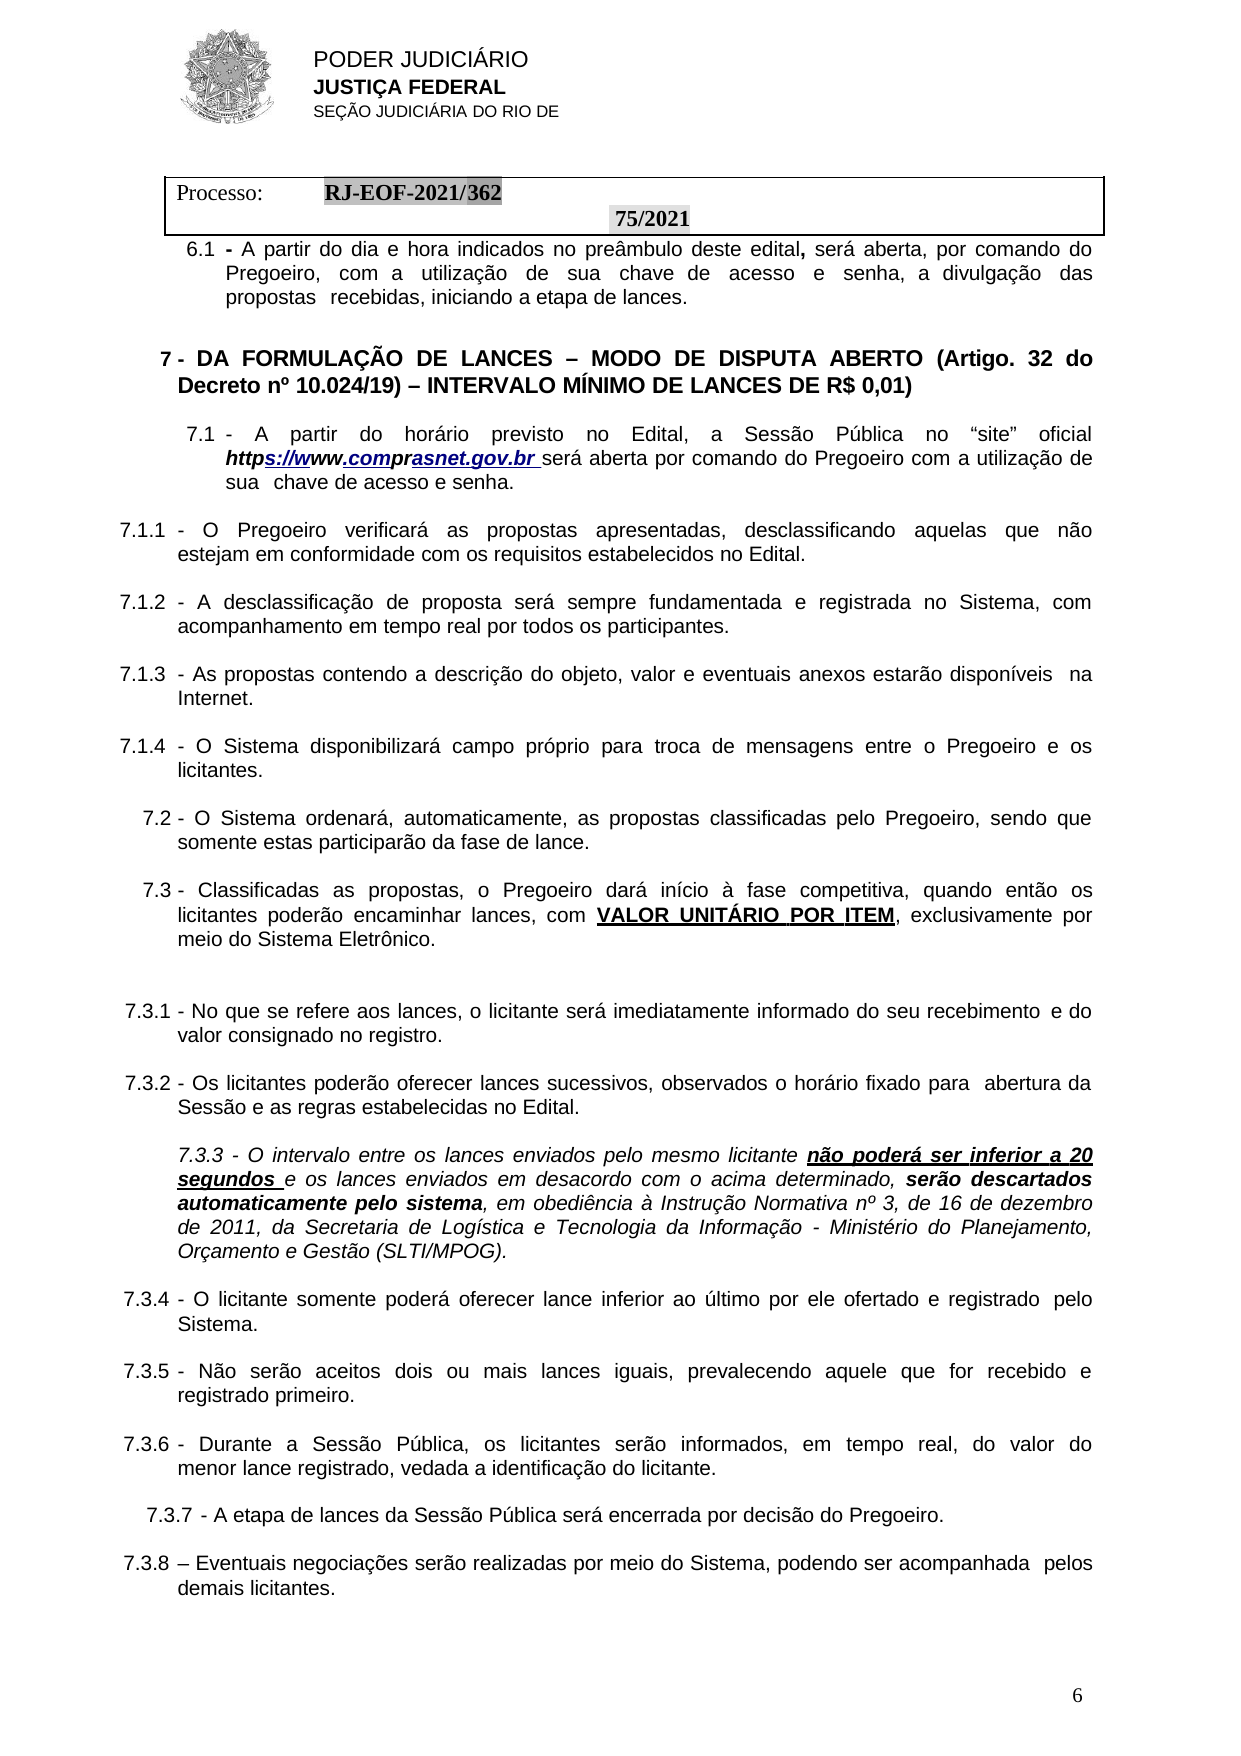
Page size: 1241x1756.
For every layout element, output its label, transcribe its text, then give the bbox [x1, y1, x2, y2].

text 7.3.3 - O intervalo entre os lances enviados pelo mesmo licitante não poderá ser inferior a 20 segundos e os lances enviados em desacordo com o acima determinado, serão descartados automaticamente pelo sistema, em obediência à Instrução Normativa nº 3, de 16 de dezembro de 2011, da Secretaria de Logística e Tecnologia da Informação - Ministério do Planejamento, Orçamento e Gestão (SLTI/MPOG). [177, 1142, 1093, 1263]
list - No que se refere aos lances, o licitante será imediatamente informado do seu recebimento e do valor consignado no registro. [154, 999, 1093, 1047]
list - A partir do horário previsto no Edital, a Sessão Pública no “site” oficial https://www.comprasnet.gov.br será aberta por comando do Pregoeiro com a utilização de sua chave de acesso e senha. [186, 422, 1093, 494]
table_header Processo: [166, 178, 324, 205]
list - A etapa de lances da Sessão Pública será encerrada por decisão do Pregoeiro. [177, 1503, 1116, 1527]
list - Não serão aceitos dois ou mais lances iguais, prevalecendo aquele que for recebido e registrado primeiro. [154, 1359, 1092, 1407]
table_header 362 [467, 178, 502, 205]
list - A partir do dia e hora indicados no preâmbulo deste edital, será aberta, por comando do Pregoeiro, com a utilização de sua chave de acesso e senha, a divulgação das propostas recebidas, iniciando a etapa de lances. [186, 237, 1093, 309]
list - A desclassificação de proposta será sempre fundamentada e registrada no Sistema, com acompanhamento em tempo real por todos os participantes. [154, 590, 1092, 638]
list - O Pregoeiro verificará as propostas apresentadas, desclassificando aquelas que não estejam em conformidade com os requisitos estabelecidos no Edital. [154, 518, 1093, 566]
table_cell [166, 205, 609, 218]
table_cell [166, 218, 609, 234]
text Modalidade: PREGÃO ELETRÔNICO no [1105, 176, 1116, 236]
list - As propostas contendo a descrição do objeto, valor e eventuais anexos estarão disponíveis na Internet. [154, 662, 1092, 710]
list - O licitante somente poderá oferecer lance inferior ao último por ele ofertado e registrado pelo Sistema. [154, 1287, 1092, 1335]
table_cell [690, 205, 1103, 234]
list - O Sistema ordenará, automaticamente, as propostas classificadas pelo Pregoeiro, sendo que somente estas participarão da fase de lance. [154, 806, 1092, 854]
table_cell 75/2021 [609, 205, 690, 234]
list – Eventuais negociações serão realizadas por meio do Sistema, podendo ser acompanhada pelos demais licitantes. [154, 1551, 1093, 1599]
list - Os licitantes poderão oferecer lances sucessivos, observados o horário fixado para abertura da Sessão e as regras estabelecidas no Edital. [154, 1071, 1092, 1119]
list - O Sistema disponibilizará campo próprio para troca de mensagens entre o Pregoeiro e os licitantes. [154, 734, 1092, 782]
list - DA FORMULAÇÃO DE LANCES – MODO DE DISPUTA ABERTO (Artigo. 32 do Decreto nº 10.024/19) – INTERVALO MÍNIMO DE LANCES DE R$ 0,01) [160, 345, 1094, 398]
list - Durante a Sessão Pública, os licitantes serão informados, em tempo real, do valor do menor lance registrado, vedada a identificação do licitante. [154, 1431, 1092, 1479]
list - Classificadas as propostas, o Pregoeiro dará início à fase competitiva, quando então os licitantes poderão encaminhar lances, com VALOR UNITÁRIO POR ITEM, exclusivamente por meio do Sistema Eletrônico. [154, 878, 1093, 951]
table_header [502, 178, 1103, 205]
table_header RJ-EOF-2021/ [324, 178, 467, 205]
